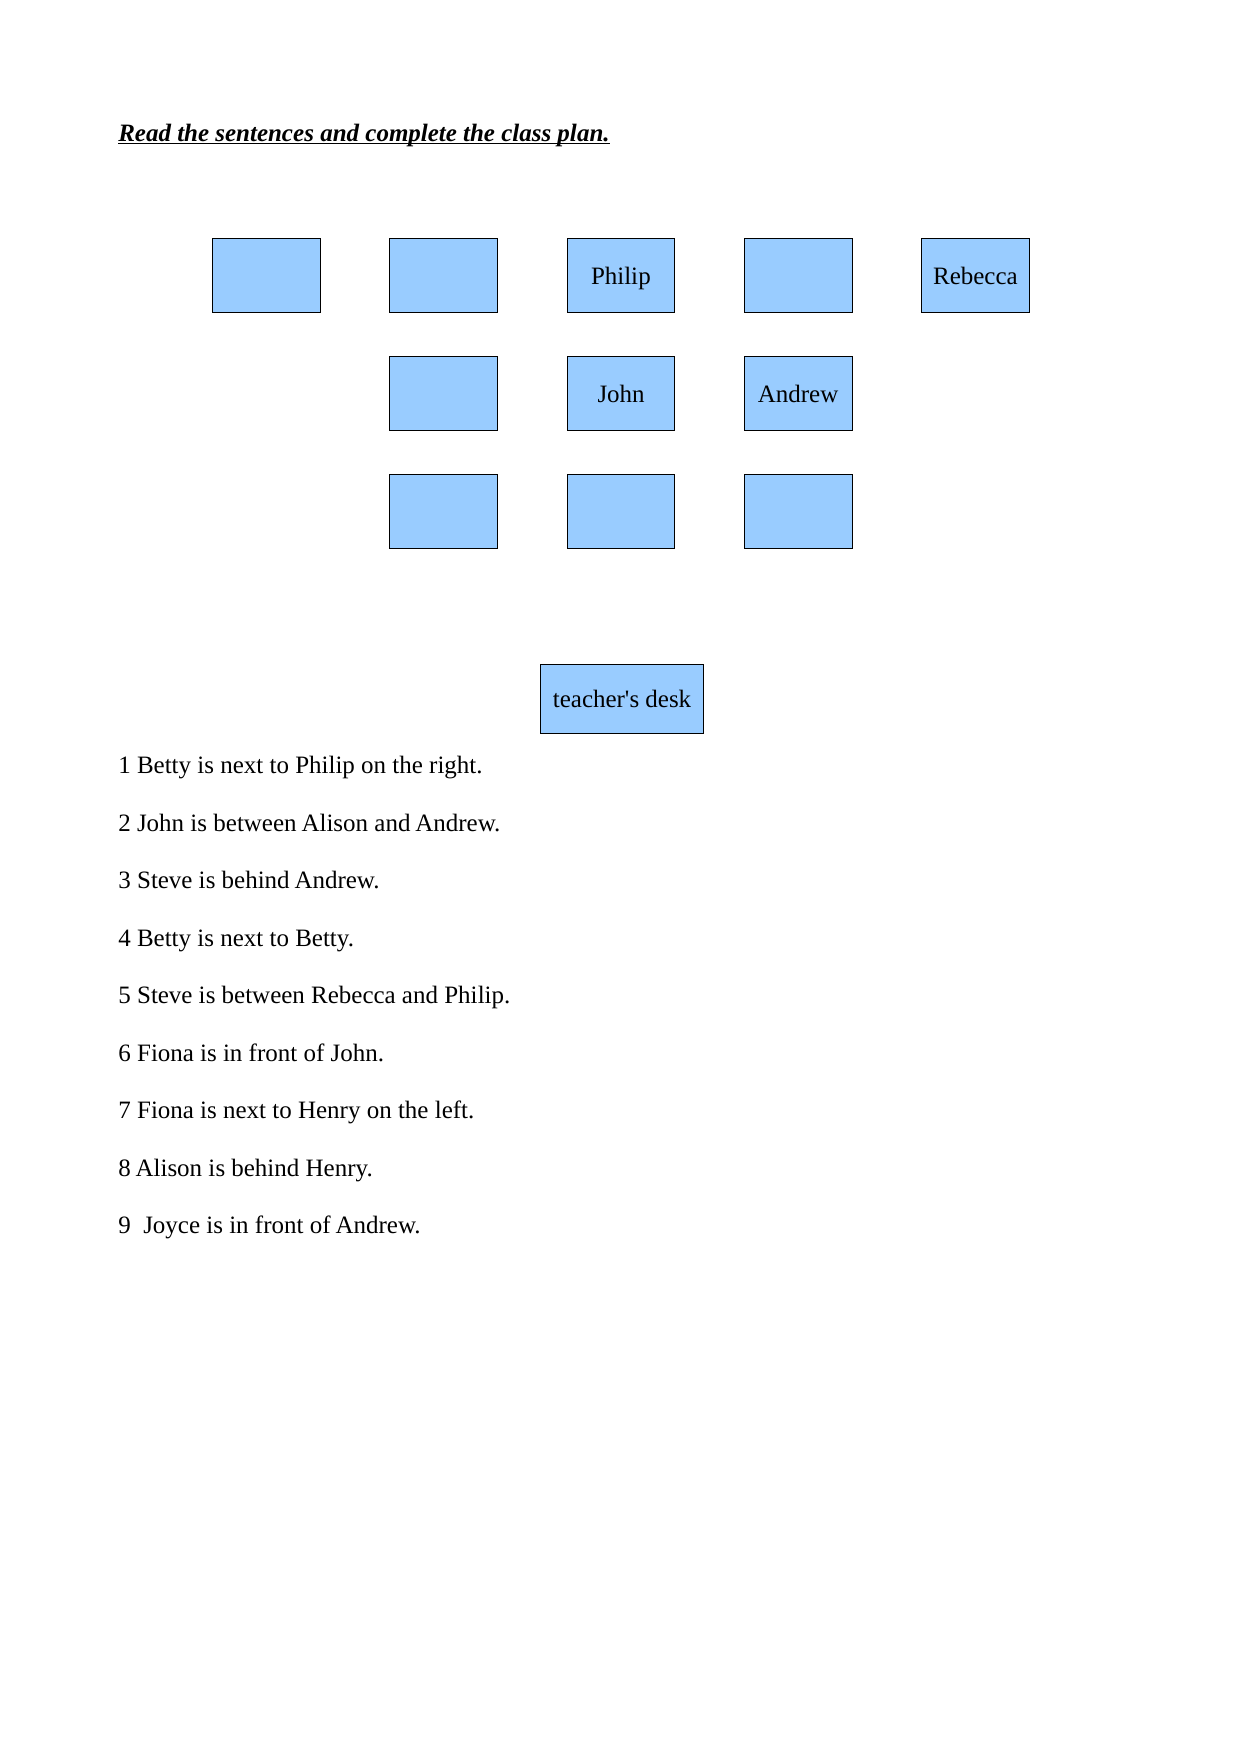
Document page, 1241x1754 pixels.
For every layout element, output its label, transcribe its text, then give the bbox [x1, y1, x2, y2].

text 3 Steve is behind Andrew. 4 Betty is next to Betty. [118, 866, 1122, 952]
text 6 Fiona is in front of John. 7 Fiona is next to Henry on the left. 8 Alison is behind Henry. 9 Joyce is in front of Andrew. [118, 1038, 1122, 1239]
text 2 John is between Alison and Andrew. [118, 808, 1122, 837]
text 1 Betty is next to Philip on the right. [118, 751, 1122, 779]
text 5 Steve is between Rebecca and Philip. [118, 981, 1122, 1009]
text Read the sentences and complete the class plan. [118, 118, 1122, 147]
